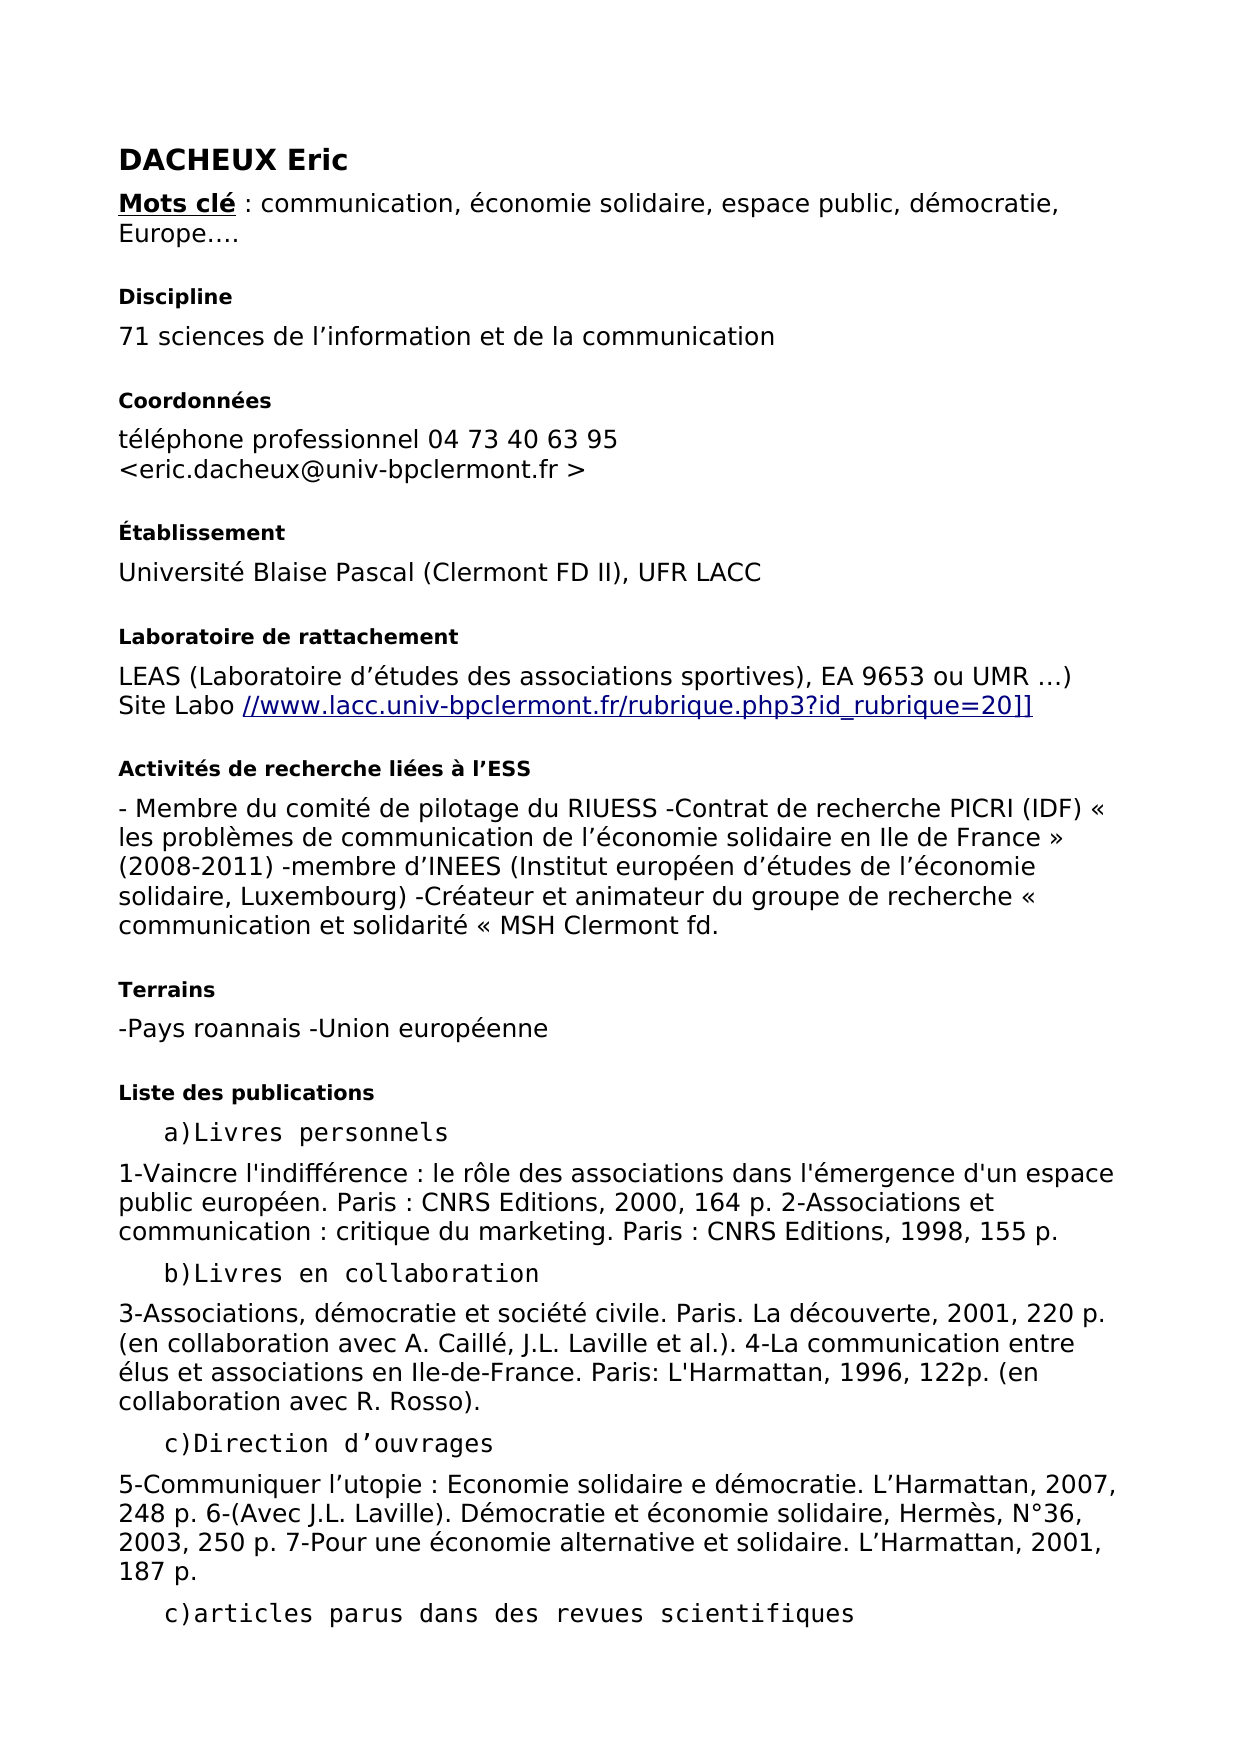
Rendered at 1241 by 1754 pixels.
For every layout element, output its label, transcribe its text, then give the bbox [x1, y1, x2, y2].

text 1-Vaincre l'indifférence : le rôle des associations dans l'émergence d'un espace public européen. Paris : CNRS Editions, 2000, 164 p. 2-Associations et communication : critique du marketing. Paris : CNRS Editions, 1998, 155 p. [118, 1159, 1122, 1246]
text c)articles parus dans des revues scientifiques [118, 1599, 1122, 1628]
subtitle Discipline [118, 285, 1122, 310]
text -Pays roannais -Union européenne [118, 1014, 1122, 1043]
subtitle Coordonnées [118, 389, 1122, 413]
text 3-Associations, démocratie et société civile. Paris. La découverte, 2001, 220 p. (en collaboration avec A. Caillé, J.L. Laville et al.). 4-La communication entre élus et associations en Ile-de-France. Paris: L'Harmattan, 1996, 122p. (en collaboration avec R. Rosso). [118, 1300, 1122, 1416]
text Université Blaise Pascal (Clermont FD II), UFR LACC [118, 558, 1122, 587]
subtitle Liste des publications [118, 1081, 1122, 1105]
subtitle Laboratoire de rattachement [118, 625, 1122, 649]
subtitle Terrains [118, 978, 1122, 1002]
text 71 sciences de l’information et de la communication [118, 322, 1122, 351]
text a)Livres personnels [118, 1118, 1122, 1147]
text - Membre du comité de pilotage du RIUESS -Contrat de recherche PICRI (IDF) « les problèmes de communication de l’économie solidaire en Ile de France » (2008-2011) -membre d’INEES (Institut européen d’études de l’économie solidaire, Luxembourg) -Créateur et animateur du groupe de recherche « communication et solidarité « MSH Clermont fd. [118, 794, 1122, 940]
text c)Direction d’ouvrages [118, 1429, 1122, 1458]
text 5-Communiquer l’utopie : Economie solidaire e démocratie. L’Harmattan, 2007, 248 p. 6-(Avec J.L. Laville). Démocratie et économie solidaire, Hermès, N°36, 2003, 250 p. 7-Pour une économie alternative et solidaire. L’Harmattan, 2001, 187 p. [118, 1470, 1122, 1586]
subtitle Activités de recherche liées à l’ESS [118, 757, 1122, 782]
text téléphone professionnel 04 73 40 63 95 <eric.dacheux@univ-bpclermont.fr > [118, 426, 1122, 484]
text Mots clé : communication, économie solidaire, espace public, démocratie, Europe…. [118, 189, 1122, 248]
subtitle DACHEUX Eric [118, 143, 1122, 177]
subtitle Établissement [118, 521, 1122, 546]
text b)Livres en collaboration [118, 1259, 1122, 1288]
text LEAS (Laboratoire d’études des associations sportives), EA 9653 ou UMR …) Site Labo //www.lacc.univ-bpclermont.fr/rubrique.php3?id_rubrique=20]] [118, 662, 1122, 720]
